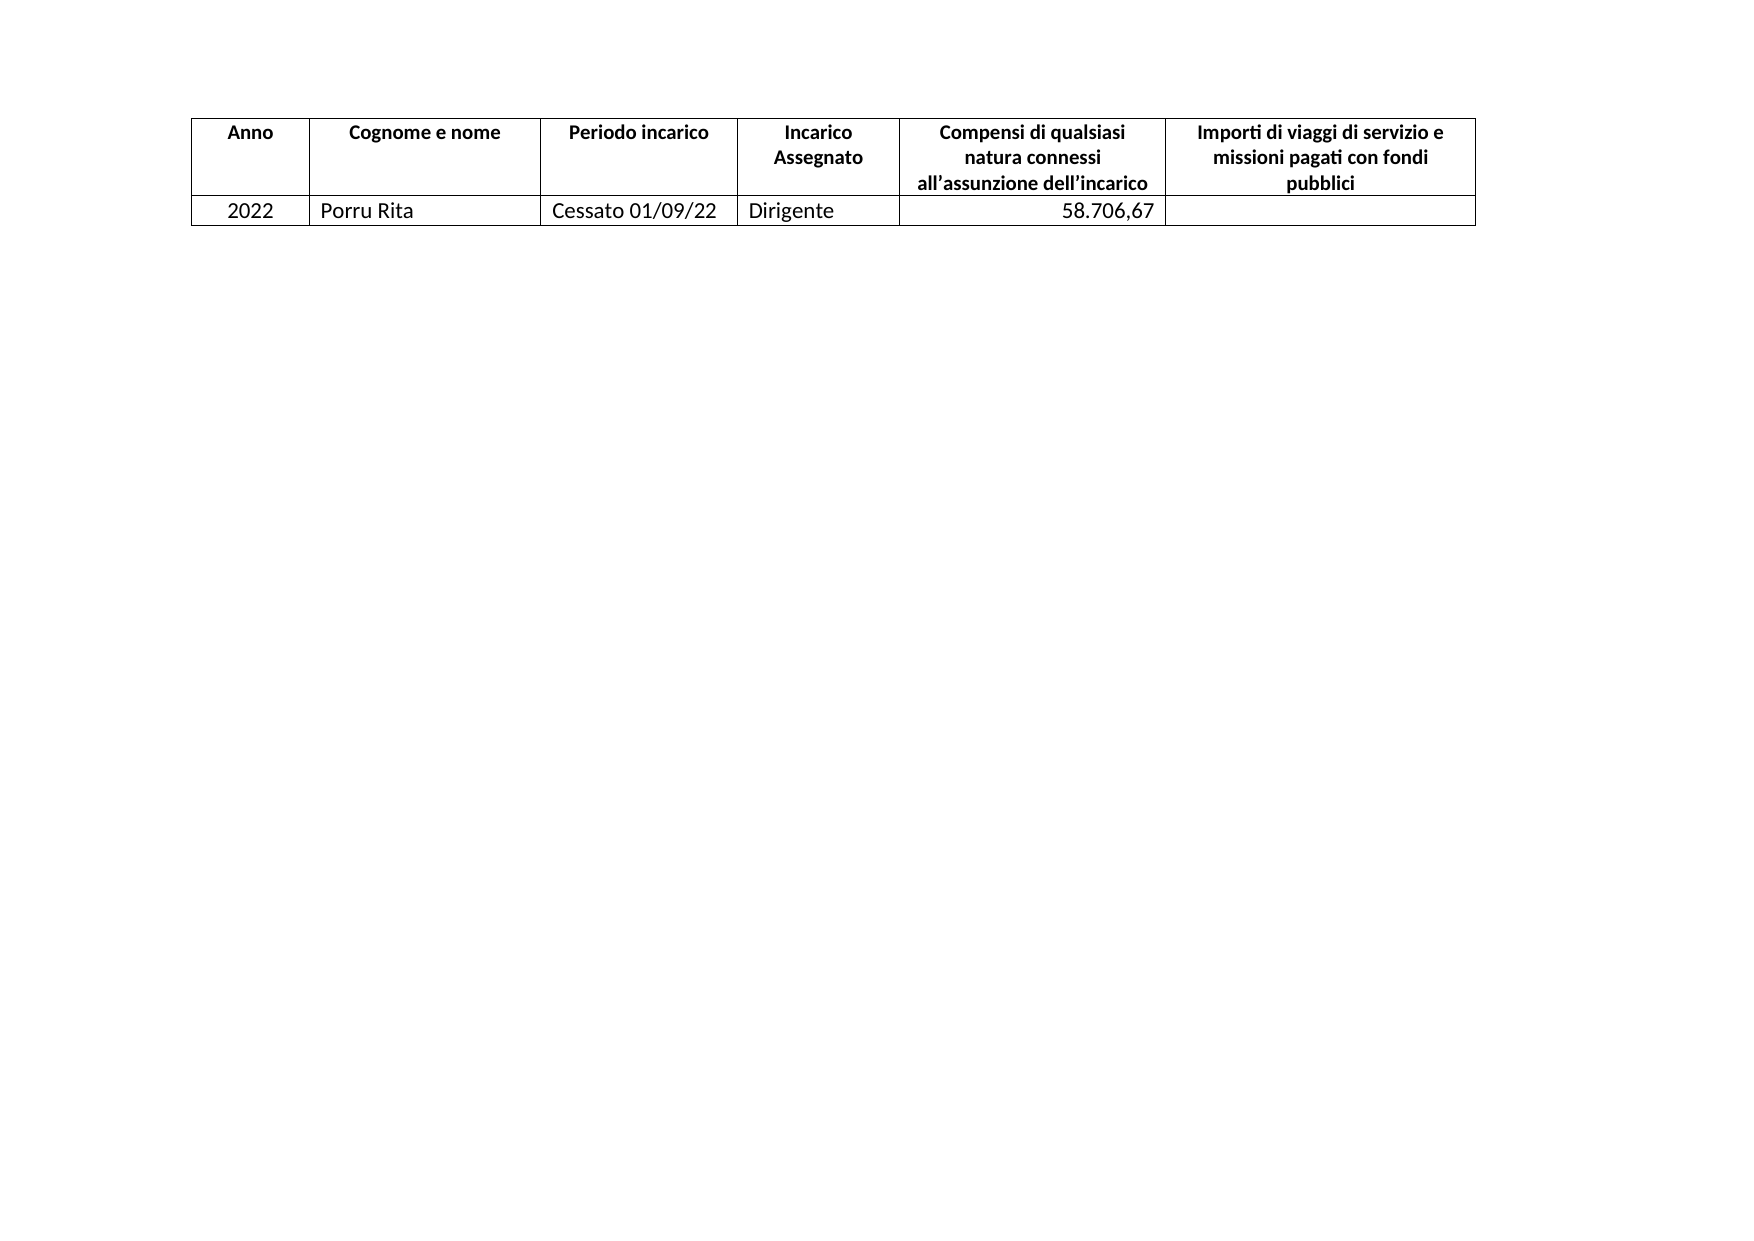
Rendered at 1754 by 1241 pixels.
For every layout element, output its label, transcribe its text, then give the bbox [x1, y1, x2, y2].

table_cell Porru Rita [310, 196, 540, 224]
table_cell 2022 [192, 196, 309, 224]
table_cell Cessato 01/09/22 [541, 196, 737, 224]
table_header Compensi di qualsiasi natura connessi all’assunzione dell’incarico [900, 119, 1165, 195]
table_cell Dirigente [738, 196, 899, 224]
table_cell [1166, 196, 1475, 224]
table_header Anno [192, 119, 309, 195]
table_header Periodo incarico [541, 119, 737, 195]
table_header Importi di viaggi di servizio e missioni pagati con fondi pubblici [1166, 119, 1475, 195]
table_header Incarico Assegnato [738, 119, 899, 195]
table_cell 58.706,67 [900, 196, 1165, 224]
table_header Cognome e nome [310, 119, 540, 195]
